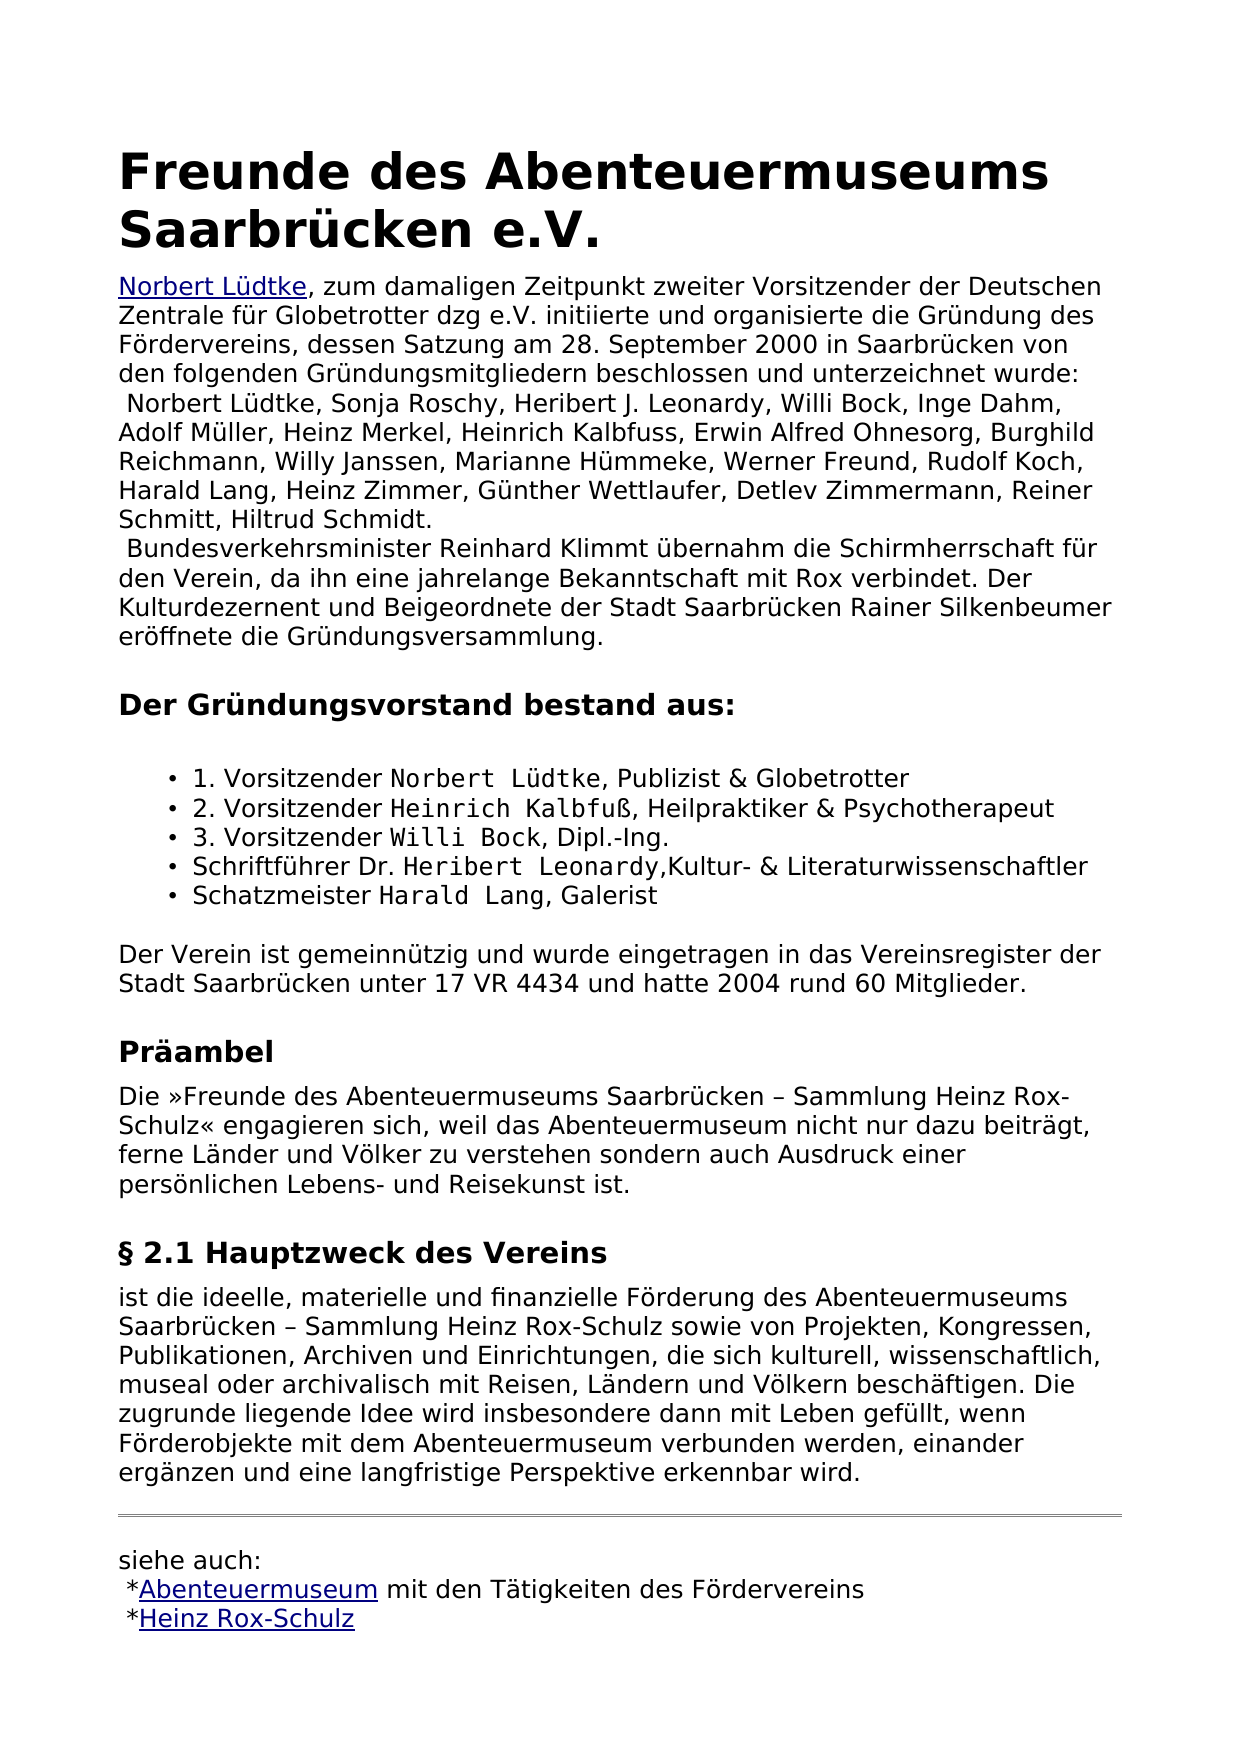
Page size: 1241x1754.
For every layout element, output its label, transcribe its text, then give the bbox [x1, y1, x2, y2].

text Der Verein ist gemeinnützig und wurde eingetragen in das Vereinsregister der Stadt Saarbrücken unter 17 VR 4434 und hatte 2004 rund 60 Mitglieder. [118, 940, 1122, 998]
list 1. Vorsitzender Norbert Lüdtke, Publizist & Globetrotter [177, 765, 1122, 794]
text ist die ideelle, materielle und finanzielle Förderung des Abenteuermuseums Saarbrücken – Sammlung Heinz Rox-Schulz sowie von Projekten, Kongressen, Publikationen, Archiven und Einrichtungen, die sich kulturell, wissenschaftlich, museal oder archivalisch mit Reisen, Ländern und Völkern beschäftigen. Die zugrunde liegende Idee wird insbesondere dann mit Leben gefüllt, wenn Förderobjekte mit dem Abenteuermuseum verbunden werden, einander ergänzen und eine langfristige Perspektive erkennbar wird. [118, 1283, 1122, 1487]
subtitle Der Gründungsvorstand bestand aus: [118, 689, 1122, 723]
list Schatzmeister Harald Lang, Galerist [177, 881, 1122, 911]
subtitle Freunde des Abenteuermuseums Saarbrücken e.V. [118, 143, 1122, 259]
list 2. Vorsitzender Heinrich Kalbfuß, Heilpraktiker & Psychotherapeut [177, 794, 1122, 823]
text siehe auch: *Abenteuermuseum mit den Tätigkeiten des Fördervereins *Heinz Rox-Schulz [118, 1546, 1122, 1633]
text Norbert Lüdtke, zum damaligen Zeitpunkt zweiter Vorsitzender der Deutschen Zentrale für Globetrotter dzg e.V. initiierte und organisierte die Gründung des Fördervereins, dessen Satzung am 28. September 2000 in Saarbrücken von den folgenden Gründungsmitgliedern beschlossen und unterzeichnet wurde: Norbert Lüdtke, Sonja Roschy, Heribert J. Leonardy, Willi Bock, Inge Dahm, Adolf Müller, Heinz Merkel, Heinrich Kalbfuss, Erwin Alfred Ohnesorg, Burghild Reichmann, Willy Janssen, Marianne Hümmeke, Werner Freund, Rudolf Koch, Harald Lang, Heinz Zimmer, Günther Wettlaufer, Detlev Zimmermann, Reiner Schmitt, Hiltrud Schmidt. Bundesverkehrsminister Reinhard Klimmt übernahm die Schirmherrschaft für den Verein, da ihn eine jahrelange Bekanntschaft mit Rox verbindet. Der Kulturdezernent und Beigeordnete der Stadt Saarbrücken Rainer Silkenbeumer eröffnete die Gründungsversammlung. [118, 272, 1122, 651]
text Die »Freunde des Abenteuermuseums Saarbrücken – Sammlung Heinz Rox-Schulz« engagieren sich, weil das Abenteuermuseum nicht nur dazu beiträgt, ferne Länder und Völker zu verstehen sondern auch Ausdruck einer persönlichen Lebens- und Reisekunst ist. [118, 1082, 1122, 1199]
subtitle § 2.1 Hauptzweck des Vereins [118, 1236, 1122, 1270]
subtitle Präambel [118, 1036, 1122, 1070]
list 3. Vorsitzender Willi Bock, Dipl.-Ing. [177, 823, 1122, 852]
list Schriftführer Dr. Heribert Leonardy,Kultur- & Literaturwissenschaftler [177, 852, 1122, 881]
